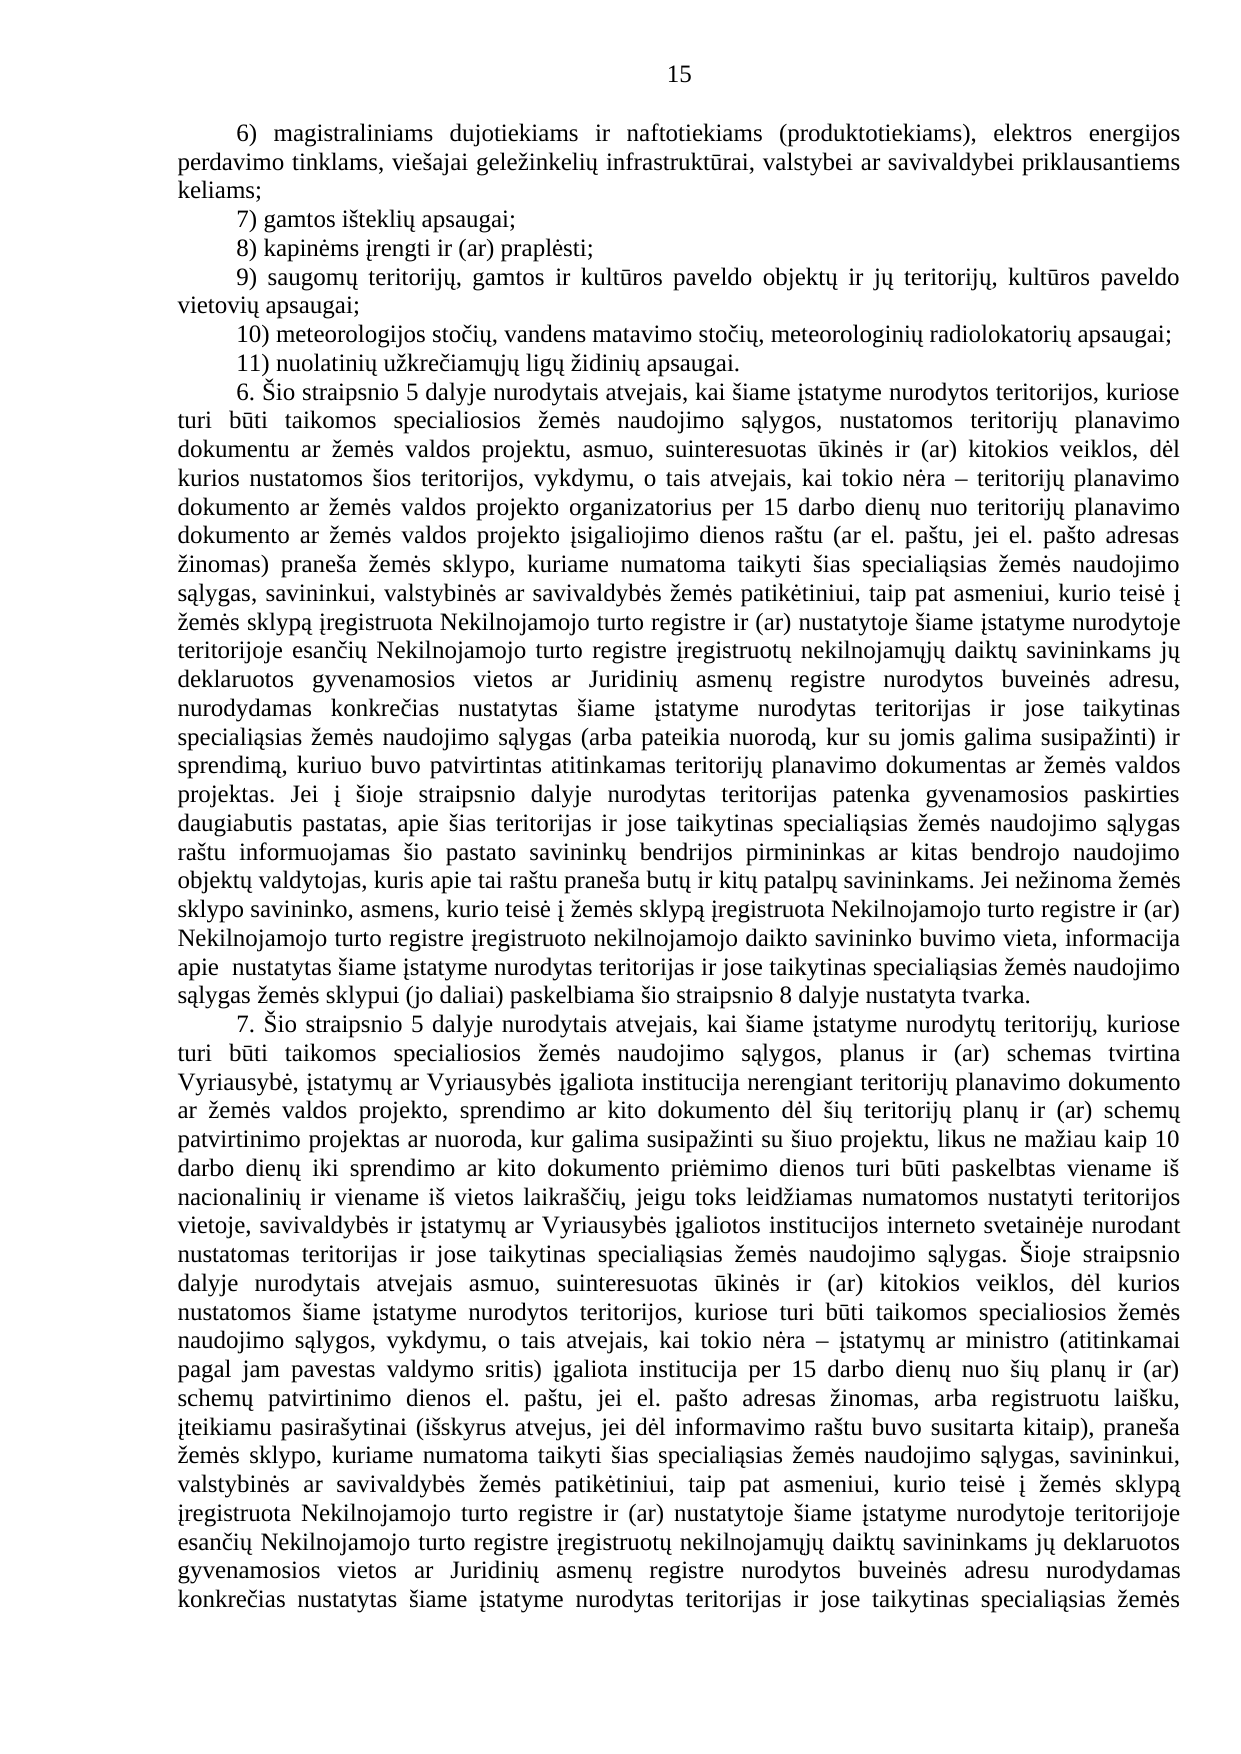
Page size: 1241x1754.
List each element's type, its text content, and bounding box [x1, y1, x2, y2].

text 7. Šio straipsnio 5 dalyje nurodytais atvejais, kai šiame įstatyme nurodytų teritorijų, kuriose turi būti taikomos specialiosios žemės naudojimo sąlygos, planus ir (ar) schemas tvirtina Vyriausybė, įstatymų ar Vyriausybės įgaliota institucija nerengiant teritorijų planavimo dokumento ar žemės valdos projekto, sprendimo ar kito dokumento dėl šių teritorijų planų ir (ar) schemų patvirtinimo projektas ar nuoroda, kur galima susipažinti su šiuo projektu, likus ne mažiau kaip 10 darbo dienų iki sprendimo ar kito dokumento priėmimo dienos turi būti paskelbtas viename iš nacionalinių ir viename iš vietos laikraščių, jeigu toks leidžiamas numatomos nustatyti teritorijos vietoje, savivaldybės ir įstatymų ar Vyriausybės įgaliotos institucijos interneto svetainėje nurodant nustatomas teritorijas ir jose taikytinas specialiąsias žemės naudojimo sąlygas. Šioje straipsnio dalyje nurodytais atvejais asmuo, suinteresuotas ūkinės ir (ar) kitokios veiklos, dėl kurios nustatomos šiame įstatyme nurodytos teritorijos, kuriose turi būti taikomos specialiosios žemės naudojimo sąlygos, vykdymu, o tais atvejais, kai tokio nėra – įstatymų ar ministro (atitinkamai pagal jam pavestas valdymo sritis) įgaliota institucija per 15 darbo dienų nuo šių planų ir (ar) schemų patvirtinimo dienos el. paštu, jei el. pašto adresas žinomas, arba registruotu laišku, įteikiamu pasirašytinai (išskyrus atvejus, jei dėl informavimo raštu buvo susitarta kitaip), praneša žemės sklypo, kuriame numatoma taikyti šias specialiąsias žemės naudojimo sąlygas, savininkui, valstybinės ar savivaldybės žemės patikėtiniui, taip pat asmeniui, kurio teisė į žemės sklypą įregistruota Nekilnojamojo turto registre ir (ar) nustatytoje šiame įstatyme nurodytoje teritorijoje esančių Nekilnojamojo turto registre įregistruotų nekilnojamųjų daiktų savininkams jų deklaruotos gyvenamosios vietos ar Juridinių asmenų registre nurodytos buveinės adresu nurodydamas konkrečias nustatytas šiame įstatyme nurodytas teritorijas ir jose taikytinas specialiąsias žemės [177, 1009, 1181, 1613]
text 7) gamtos išteklių apsaugai; [177, 204, 1181, 233]
text 6) magistraliniams dujotiekiams ir naftotiekiams (produktotiekiams), elektros energijos perdavimo tinklams, viešajai geležinkelių infrastruktūrai, valstybei ar savivaldybei priklausantiems keliams; [177, 118, 1181, 204]
text 9) saugomų teritorijų, gamtos ir kultūros paveldo objektų ir jų teritorijų, kultūros paveldo vietovių apsaugai; [177, 262, 1181, 319]
text 8) kapinėms įrengti ir (ar) praplėsti; [177, 233, 1181, 262]
text 11) nuolatinių užkrečiamųjų ligų židinių apsaugai. [177, 348, 1181, 377]
text 10) meteorologijos stočių, vandens matavimo stočių, meteorologinių radiolokatorių apsaugai; [177, 319, 1181, 348]
text 6. Šio straipsnio 5 dalyje nurodytais atvejais, kai šiame įstatyme nurodytos teritorijos, kuriose turi būti taikomos specialiosios žemės naudojimo sąlygos, nustatomos teritorijų planavimo dokumentu ar žemės valdos projektu, asmuo, suinteresuotas ūkinės ir (ar) kitokios veiklos, dėl kurios nustatomos šios teritorijos, vykdymu, o tais atvejais, kai tokio nėra – teritorijų planavimo dokumento ar žemės valdos projekto organizatorius per 15 darbo dienų nuo teritorijų planavimo dokumento ar žemės valdos projekto įsigaliojimo dienos raštu (ar el. paštu, jei el. pašto adresas žinomas) praneša žemės sklypo, kuriame numatoma taikyti šias specialiąsias žemės naudojimo sąlygas, savininkui, valstybinės ar savivaldybės žemės patikėtiniui, taip pat asmeniui, kurio teisė į žemės sklypą įregistruota Nekilnojamojo turto registre ir (ar) nustatytoje šiame įstatyme nurodytoje teritorijoje esančių Nekilnojamojo turto registre įregistruotų nekilnojamųjų daiktų savininkams jų deklaruotos gyvenamosios vietos ar Juridinių asmenų registre nurodytos buveinės adresu, nurodydamas konkrečias nustatytas šiame įstatyme nurodytas teritorijas ir jose taikytinas specialiąsias žemės naudojimo sąlygas (arba pateikia nuorodą, kur su jomis galima susipažinti) ir sprendimą, kuriuo buvo patvirtintas atitinkamas teritorijų planavimo dokumentas ar žemės valdos projektas. Jei į šioje straipsnio dalyje nurodytas teritorijas patenka gyvenamosios paskirties daugiabutis pastatas, apie šias teritorijas ir jose taikytinas specialiąsias žemės naudojimo sąlygas raštu informuojamas šio pastato savininkų bendrijos pirmininkas ar kitas bendrojo naudojimo objektų valdytojas, kuris apie tai raštu praneša butų ir kitų patalpų savininkams. Jei nežinoma žemės sklypo savininko, asmens, kurio teisė į žemės sklypą įregistruota Nekilnojamojo turto registre ir (ar) Nekilnojamojo turto registre įregistruoto nekilnojamojo daikto savininko buvimo vieta, informacija apie nustatytas šiame įstatyme nurodytas teritorijas ir jose taikytinas specialiąsias žemės naudojimo sąlygas žemės sklypui (jo daliai) paskelbiama šio straipsnio 8 dalyje nustatyta tvarka. [177, 377, 1181, 1009]
